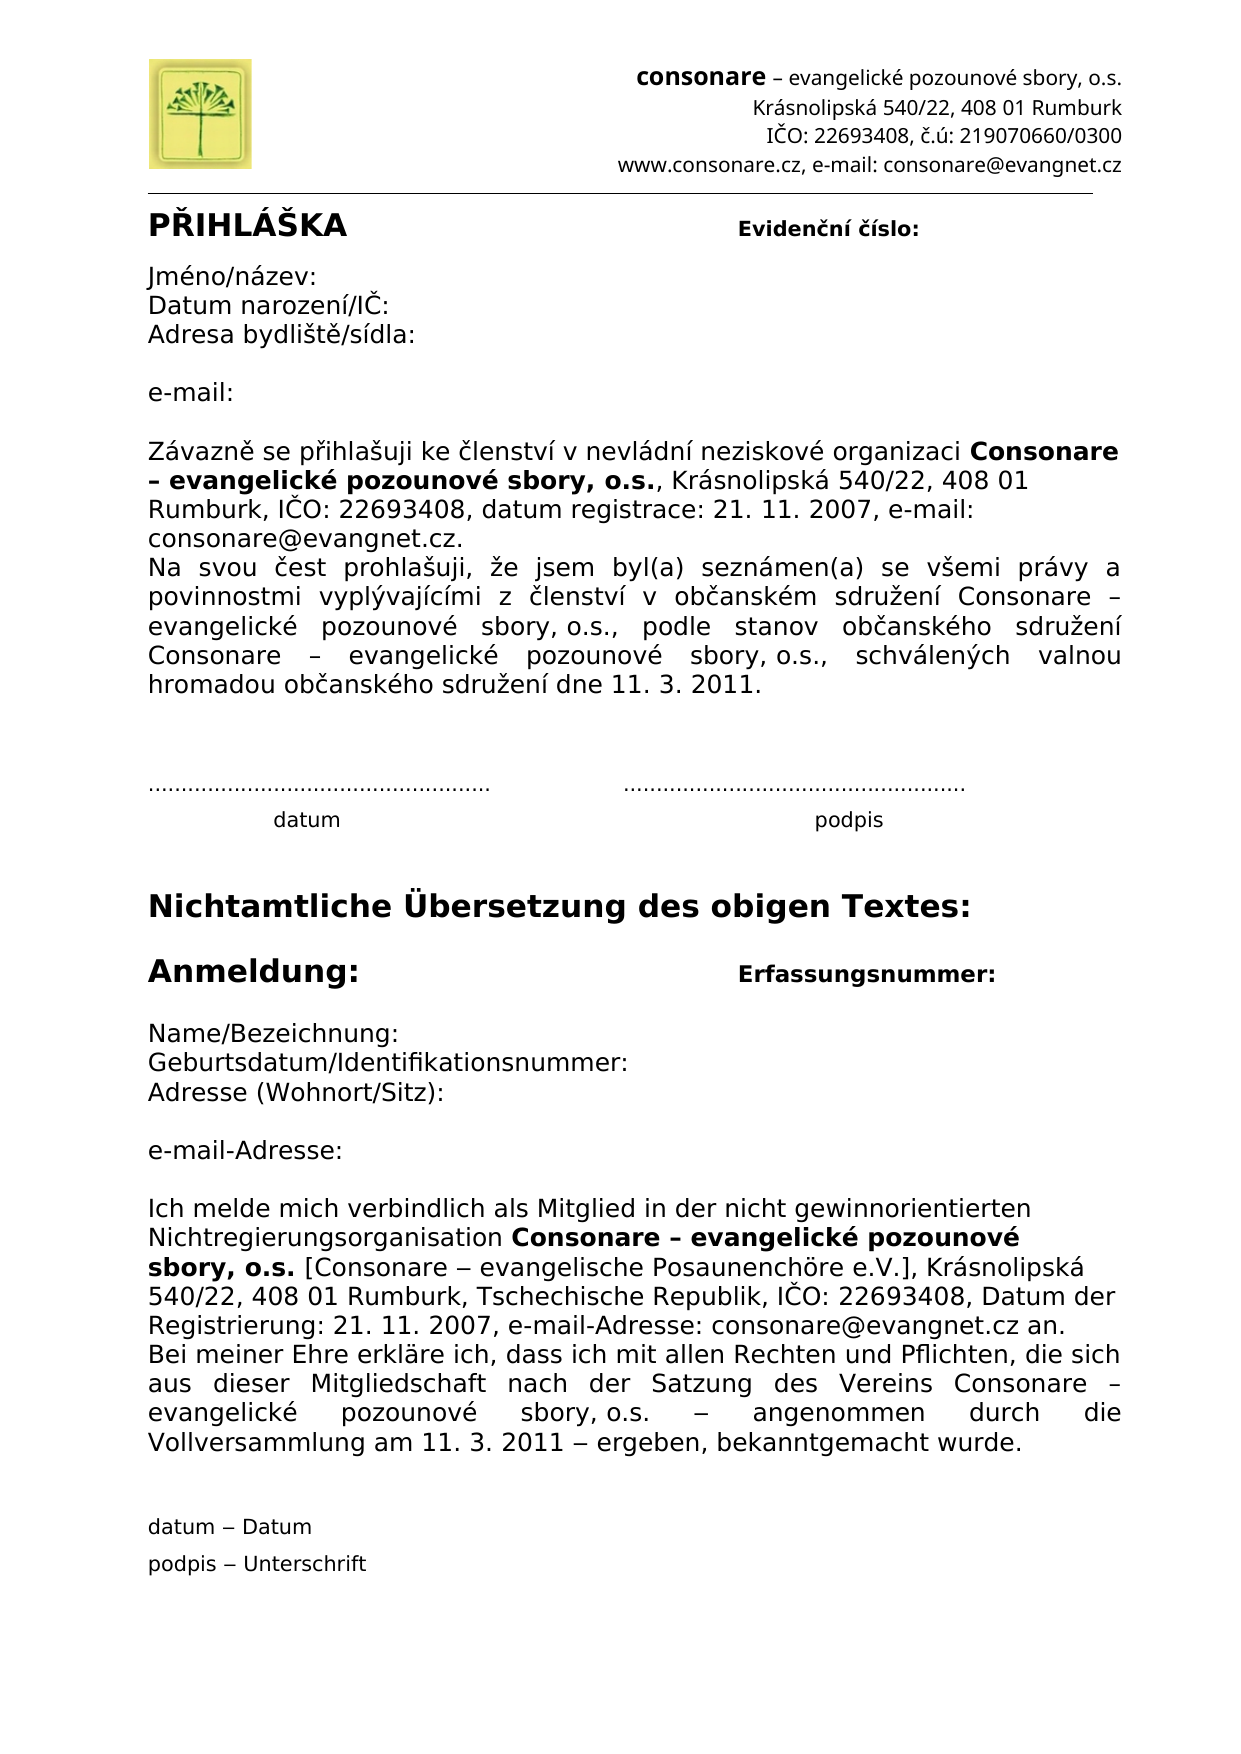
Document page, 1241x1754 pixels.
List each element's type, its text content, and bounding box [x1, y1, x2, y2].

text Geburtsdatum/Identifikationsnummer: [148, 1048, 1122, 1078]
text e‑mail: [148, 378, 1122, 407]
text Datum narození/IČ: [148, 291, 1122, 320]
text e‑mail‑Adresse: [148, 1136, 1122, 1165]
text Name/Bezeichnung: [148, 1019, 1122, 1048]
picture [149, 59, 252, 169]
text Na svou čest prohlašuji, že jsem byl(a) seznámen(a) se všemi právy a povinnostmi vyplývajícími z členství v občanském sdružení Consonare – evangelické pozounové sbory, o.s., podle stanov občanského sdružení Consonare – evangelické pozounové sbory, o.s., schválených valnou hromadou občanského sdružení dne 11. 3. 2011. [148, 553, 1122, 699]
text Nichtamtliche Übersetzung des obigen Textes: [148, 888, 1122, 925]
text .................................................... .................................................... [148, 772, 1122, 796]
text Závazně se přihlašuji ke členství v nevládní neziskové organizaci Consonare – evangelické pozounové sbory, o.s., Krásnolipská 540/22, 408 01 Rumburk, IČO: 22693408, datum registrace: 21. 11. 2007, e‑mail: consonare@evangnet.cz. [148, 437, 1122, 553]
text Ich melde mich verbindlich als Mitglied in der nicht gewinnorientierten Nichtregierungsorganisation Consonare – evangelické pozounové sbory, o.s. [Consonare ‒ evangelische Posaunenchöre e.V.], Krásnolipská 540/22, 408 01 Rumburk, Tschechische Republik, IČO: 22693408, Datum der Registrierung: 21. 11. 2007, e‑mail‑Adresse: consonare@evangnet.cz an. [148, 1194, 1122, 1340]
text datum ‒ Datum [148, 1515, 1122, 1539]
text Anmeldung: Erfassungsnummer: [148, 954, 1122, 990]
text PŘIHLÁŠKA Evidenční číslo: [148, 207, 1122, 243]
text Jméno/název: [148, 262, 1122, 291]
text Adresse (Wohnort/Sitz): [148, 1078, 1122, 1107]
text podpis ‒ Unterschrift [148, 1552, 1122, 1576]
text Bei meiner Ehre erkläre ich, dass ich mit allen Rechten und Pflichten, die sich aus dieser Mitgliedschaft nach der Satzung des Vereins Consonare – evangelické pozounové sbory, o.s. ‒ angenommen durch die Vollversammlung am 11. 3. 2011 ‒ ergeben, bekanntgemacht wurde. [148, 1340, 1122, 1457]
text Adresa bydliště/sídla: [148, 320, 1122, 349]
text datum podpis [148, 808, 1122, 832]
